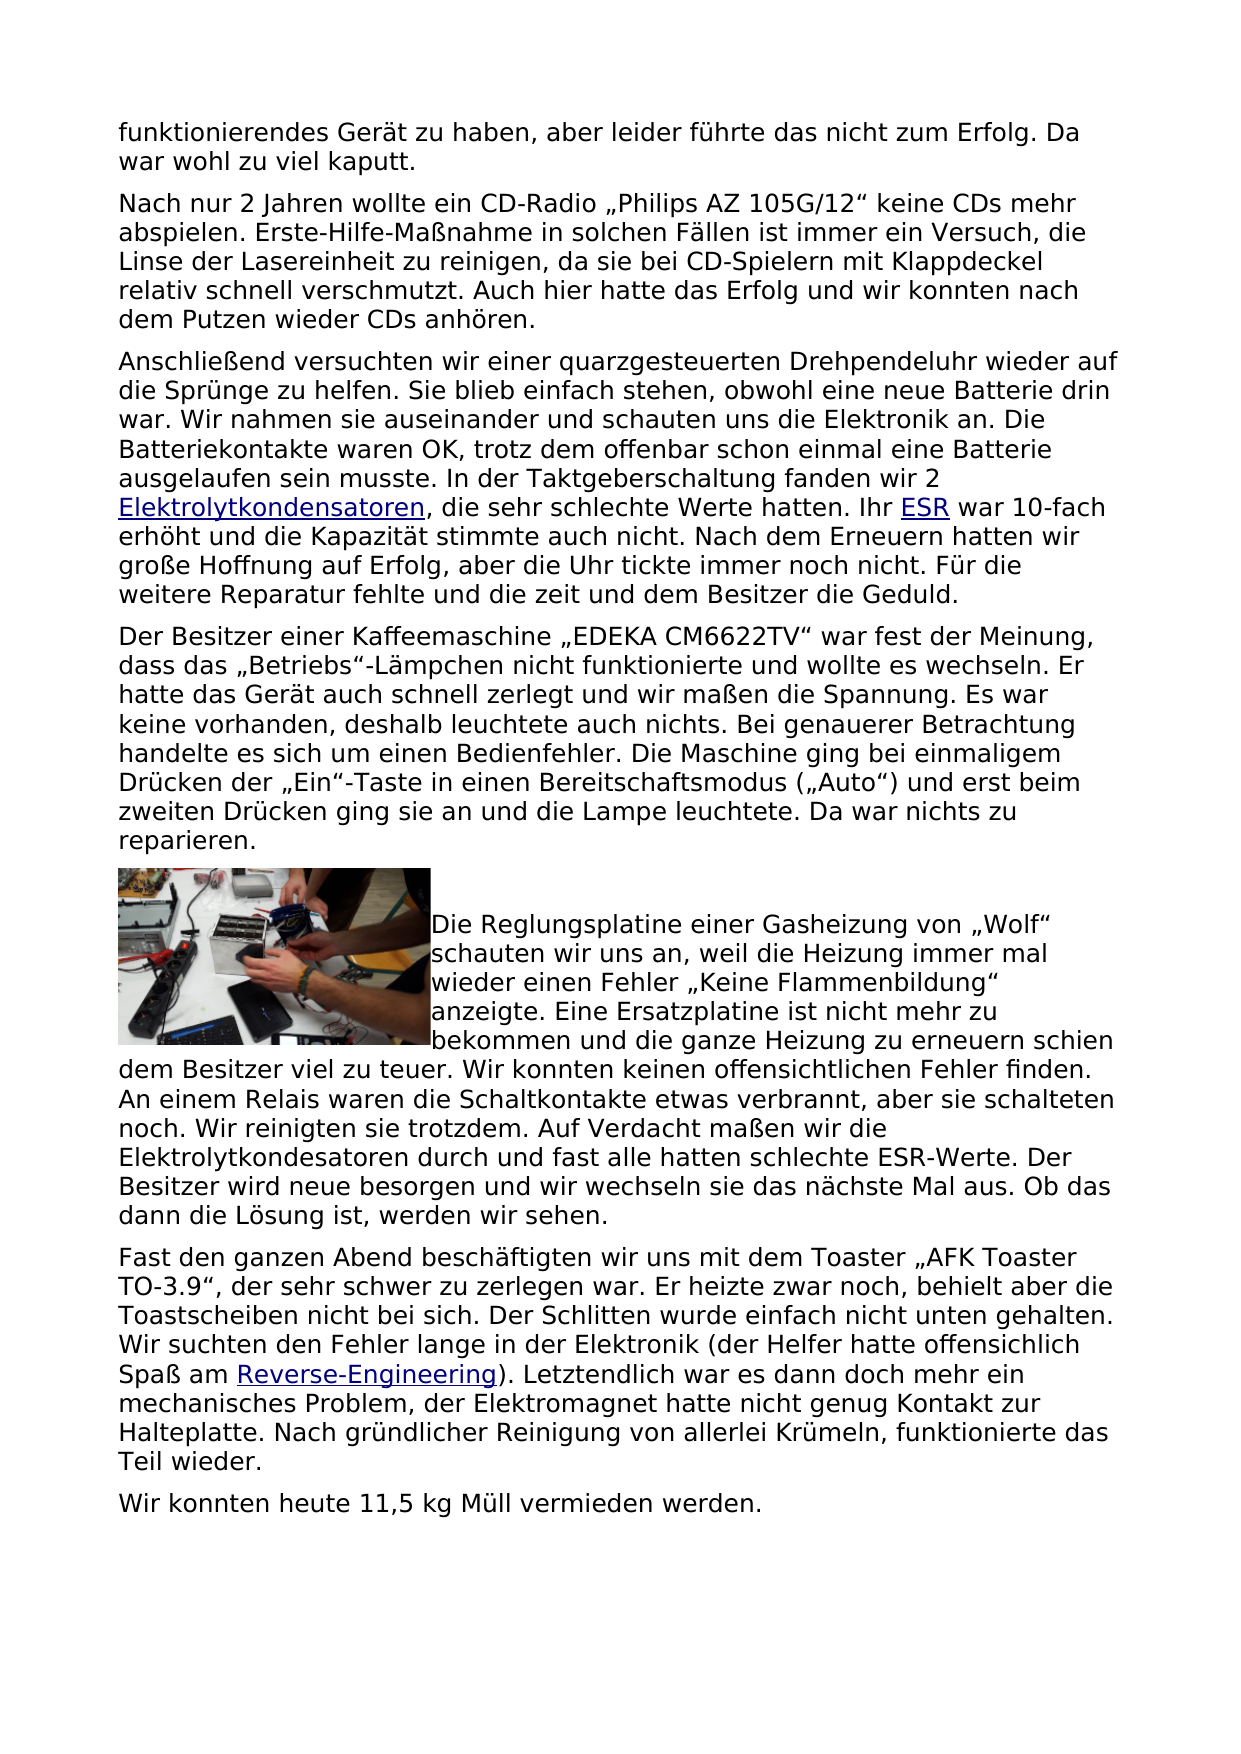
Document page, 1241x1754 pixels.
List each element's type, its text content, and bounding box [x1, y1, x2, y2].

text Nach nur 2 Jahren wollte ein CD-Radio „Philips AZ 105G/12“ keine CDs mehr abspielen. Erste-Hilfe-Maßnahme in solchen Fällen ist immer ein Versuch, die Linse der Lasereinheit zu reinigen, da sie bei CD-Spielern mit Klappdeckel relativ schnell verschmutzt. Auch hier hatte das Erfolg und wir konnten nach dem Putzen wieder CDs anhören. [118, 189, 1122, 335]
text Wir konnten heute 11,5 kg Müll vermieden werden. [118, 1489, 1122, 1518]
text Die Reglungsplatine einer Gasheizung von „Wolf“ schauten wir uns an, weil die Heizung immer mal wieder einen Fehler „Keine Flammenbildung“ anzeigte. Eine Ersatzplatine ist nicht mehr zu bekommen und die ganze Heizung zu erneuern schien dem Besitzer viel zu teuer. Wir konnten keinen offensichtlichen Fehler finden. An einem Relais waren die Schaltkontakte etwas verbrannt, aber sie schalteten noch. Wir reinigten sie trotzdem. Auf Verdacht maßen wir die Elektrolytkondesatoren durch und fast alle hatten schlechte ESR-Werte. Der Besitzer wird neue besorgen und wir wechseln sie das nächste Mal aus. Ob das dann die Lösung ist, werden wir sehen. [118, 910, 1122, 1231]
text funktionierendes Gerät zu haben, aber leider führte das nicht zum Erfolg. Da war wohl zu viel kaputt. [118, 118, 1122, 176]
text Fast den ganzen Abend beschäftigten wir uns mit dem Toaster „AFK Toaster TO-3.9“, der sehr schwer zu zerlegen war. Er heizte zwar noch, behielt aber die Toastscheiben nicht bei sich. Der Schlitten wurde einfach nicht unten gehalten. Wir suchten den Fehler lange in der Elektronik (der Helfer hatte offensichlich Spaß am Reverse-Engineering). Letztendlich war es dann doch mehr ein mechanisches Problem, der Elektromagnet hatte nicht genug Kontakt zur Halteplatte. Nach gründlicher Reinigung von allerlei Krümeln, funktionierte das Teil wieder. [118, 1243, 1122, 1476]
text Der Besitzer einer Kaffeemaschine „EDEKA CM6622TV“ war fest der Meinung, dass das „Betriebs“-Lämpchen nicht funktionierte und wollte es wechseln. Er hatte das Gerät auch schnell zerlegt und wir maßen die Spannung. Es war keine vorhanden, deshalb leuchtete auch nichts. Bei genauerer Betrachtung handelte es sich um einen Bedienfehler. Die Maschine ging bei einmaligem Drücken der „Ein“-Taste in einen Bereitschaftsmodus („Auto“) und erst beim zweiten Drücken ging sie an und die Lampe leuchtete. Da war nichts zu reparieren. [118, 622, 1122, 856]
text Anschließend versuchten wir einer quarzgesteuerten Drehpendeluhr wieder auf die Sprünge zu helfen. Sie blieb einfach stehen, obwohl eine neue Batterie drin war. Wir nahmen sie auseinander und schauten uns die Elektronik an. Die Batteriekontakte waren OK, trotz dem offenbar schon einmal eine Batterie ausgelaufen sein musste. In der Taktgeberschaltung fanden wir 2 Elektrolytkondensatoren, die sehr schlechte Werte hatten. Ihr ESR war 10-fach erhöht und die Kapazität stimmte auch nicht. Nach dem Erneuern hatten wir große Hoffnung auf Erfolg, aber die Uhr tickte immer noch nicht. Für die weitere Reparatur fehlte und die zeit und dem Besitzer die Geduld. [118, 347, 1122, 610]
picture [118, 868, 431, 1045]
